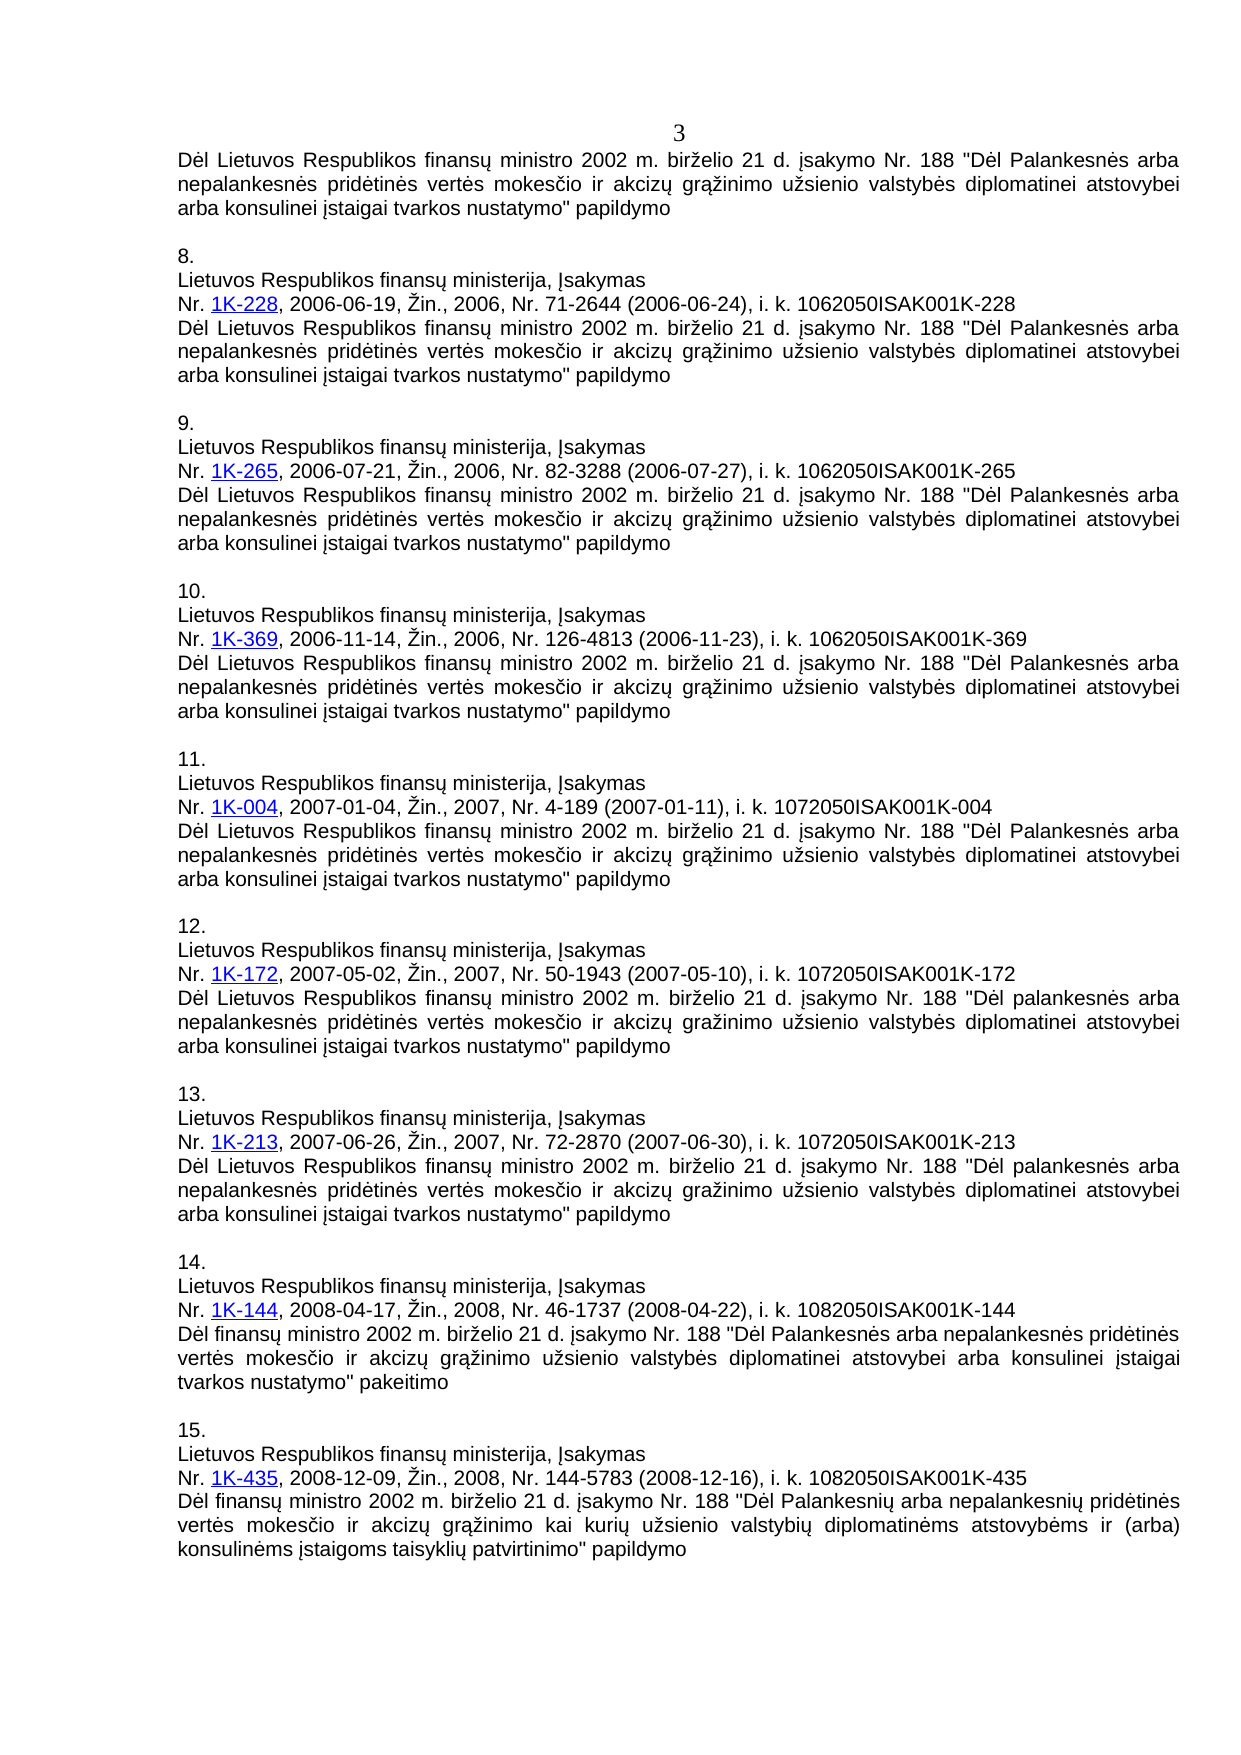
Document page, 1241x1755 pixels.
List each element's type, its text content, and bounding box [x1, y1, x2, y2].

text Nr. 1K-228, 2006-06-19, Žin., 2006, Nr. 71-2644 (2006-06-24), i. k. 1062050ISAK001K-228 [177, 291, 1181, 315]
text 15. [177, 1417, 1181, 1441]
text Dėl Lietuvos Respublikos finansų ministro 2002 m. birželio 21 d. įsakymo Nr. 188 "Dėl palankesnės arba nepalankesnės pridėtinės vertės mokesčio ir akcizų gražinimo užsienio valstybės diplomatinei atstovybei arba konsulinei įstaigai tvarkos nustatymo" papildymo [177, 986, 1181, 1058]
text Lietuvos Respublikos finansų ministerija, Įsakymas [177, 771, 1181, 794]
text Dėl Lietuvos Respublikos finansų ministro 2002 m. birželio 21 d. įsakymo Nr. 188 "Dėl Palankesnės arba nepalankesnės pridėtinės vertės mokesčio ir akcizų grąžinimo užsienio valstybės diplomatinei atstovybei arba konsulinei įstaigai tvarkos nustatymo" papildymo [177, 483, 1181, 555]
text 11. [177, 747, 1181, 771]
text 13. [177, 1082, 1181, 1106]
text Dėl finansų ministro 2002 m. birželio 21 d. įsakymo Nr. 188 "Dėl Palankesnių arba nepalankesnių pridėtinės vertės mokesčio ir akcizų grąžinimo kai kurių užsienio valstybių diplomatinėms atstovybėms ir (arba) konsulinėms įstaigoms taisyklių patvirtinimo" papildymo [177, 1489, 1181, 1561]
text Lietuvos Respublikos finansų ministerija, Įsakymas [177, 267, 1181, 291]
text 8. [177, 243, 1181, 267]
text Nr. 1K-144, 2008-04-17, Žin., 2008, Nr. 46-1737 (2008-04-22), i. k. 1082050ISAK001K-144 [177, 1298, 1181, 1322]
text 9. [177, 411, 1181, 435]
text Dėl Lietuvos Respublikos finansų ministro 2002 m. birželio 21 d. įsakymo Nr. 188 "Dėl palankesnės arba nepalankesnės pridėtinės vertės mokesčio ir akcizų gražinimo užsienio valstybės diplomatinei atstovybei arba konsulinei įstaigai tvarkos nustatymo" papildymo [177, 1154, 1181, 1226]
text Lietuvos Respublikos finansų ministerija, Įsakymas [177, 938, 1181, 962]
text Dėl Lietuvos Respublikos finansų ministro 2002 m. birželio 21 d. įsakymo Nr. 188 "Dėl Palankesnės arba nepalankesnės pridėtinės vertės mokesčio ir akcizų grąžinimo užsienio valstybės diplomatinei atstovybei arba konsulinei įstaigai tvarkos nustatymo" papildymo [177, 651, 1181, 723]
text Nr. 1K-435, 2008-12-09, Žin., 2008, Nr. 144-5783 (2008-12-16), i. k. 1082050ISAK001K-435 [177, 1465, 1181, 1489]
text Dėl Lietuvos Respublikos finansų ministro 2002 m. birželio 21 d. įsakymo Nr. 188 "Dėl Palankesnės arba nepalankesnės pridėtinės vertės mokesčio ir akcizų grąžinimo užsienio valstybės diplomatinei atstovybei arba konsulinei įstaigai tvarkos nustatymo" papildymo [177, 818, 1181, 890]
text Nr. 1K-004, 2007-01-04, Žin., 2007, Nr. 4-189 (2007-01-11), i. k. 1072050ISAK001K-004 [177, 794, 1181, 818]
text 14. [177, 1250, 1181, 1274]
text Dėl Lietuvos Respublikos finansų ministro 2002 m. birželio 21 d. įsakymo Nr. 188 "Dėl Palankesnės arba nepalankesnės pridėtinės vertės mokesčio ir akcizų grąžinimo užsienio valstybės diplomatinei atstovybei arba konsulinei įstaigai tvarkos nustatymo" papildymo [177, 315, 1181, 387]
text Lietuvos Respublikos finansų ministerija, Įsakymas [177, 1441, 1181, 1465]
text Nr. 1K-213, 2007-06-26, Žin., 2007, Nr. 72-2870 (2007-06-30), i. k. 1072050ISAK001K-213 [177, 1130, 1181, 1154]
text Dėl finansų ministro 2002 m. birželio 21 d. įsakymo Nr. 188 "Dėl Palankesnės arba nepalankesnės pridėtinės vertės mokesčio ir akcizų grąžinimo užsienio valstybės diplomatinei atstovybei arba konsulinei įstaigai tvarkos nustatymo" pakeitimo [177, 1322, 1181, 1393]
text Dėl Lietuvos Respublikos finansų ministro 2002 m. birželio 21 d. įsakymo Nr. 188 "Dėl Palankesnės arba nepalankesnės pridėtinės vertės mokesčio ir akcizų grąžinimo užsienio valstybės diplomatinei atstovybei arba konsulinei įstaigai tvarkos nustatymo" papildymo [177, 148, 1181, 219]
text Nr. 1K-172, 2007-05-02, Žin., 2007, Nr. 50-1943 (2007-05-10), i. k. 1072050ISAK001K-172 [177, 962, 1181, 986]
text Lietuvos Respublikos finansų ministerija, Įsakymas [177, 603, 1181, 627]
text 12. [177, 914, 1181, 938]
text Lietuvos Respublikos finansų ministerija, Įsakymas [177, 1274, 1181, 1298]
text Lietuvos Respublikos finansų ministerija, Įsakymas [177, 1106, 1181, 1130]
text 10. [177, 579, 1181, 603]
text Nr. 1K-265, 2006-07-21, Žin., 2006, Nr. 82-3288 (2006-07-27), i. k. 1062050ISAK001K-265 [177, 459, 1181, 483]
text Lietuvos Respublikos finansų ministerija, Įsakymas [177, 435, 1181, 459]
text Nr. 1K-369, 2006-11-14, Žin., 2006, Nr. 126-4813 (2006-11-23), i. k. 1062050ISAK001K-369 [177, 627, 1181, 651]
